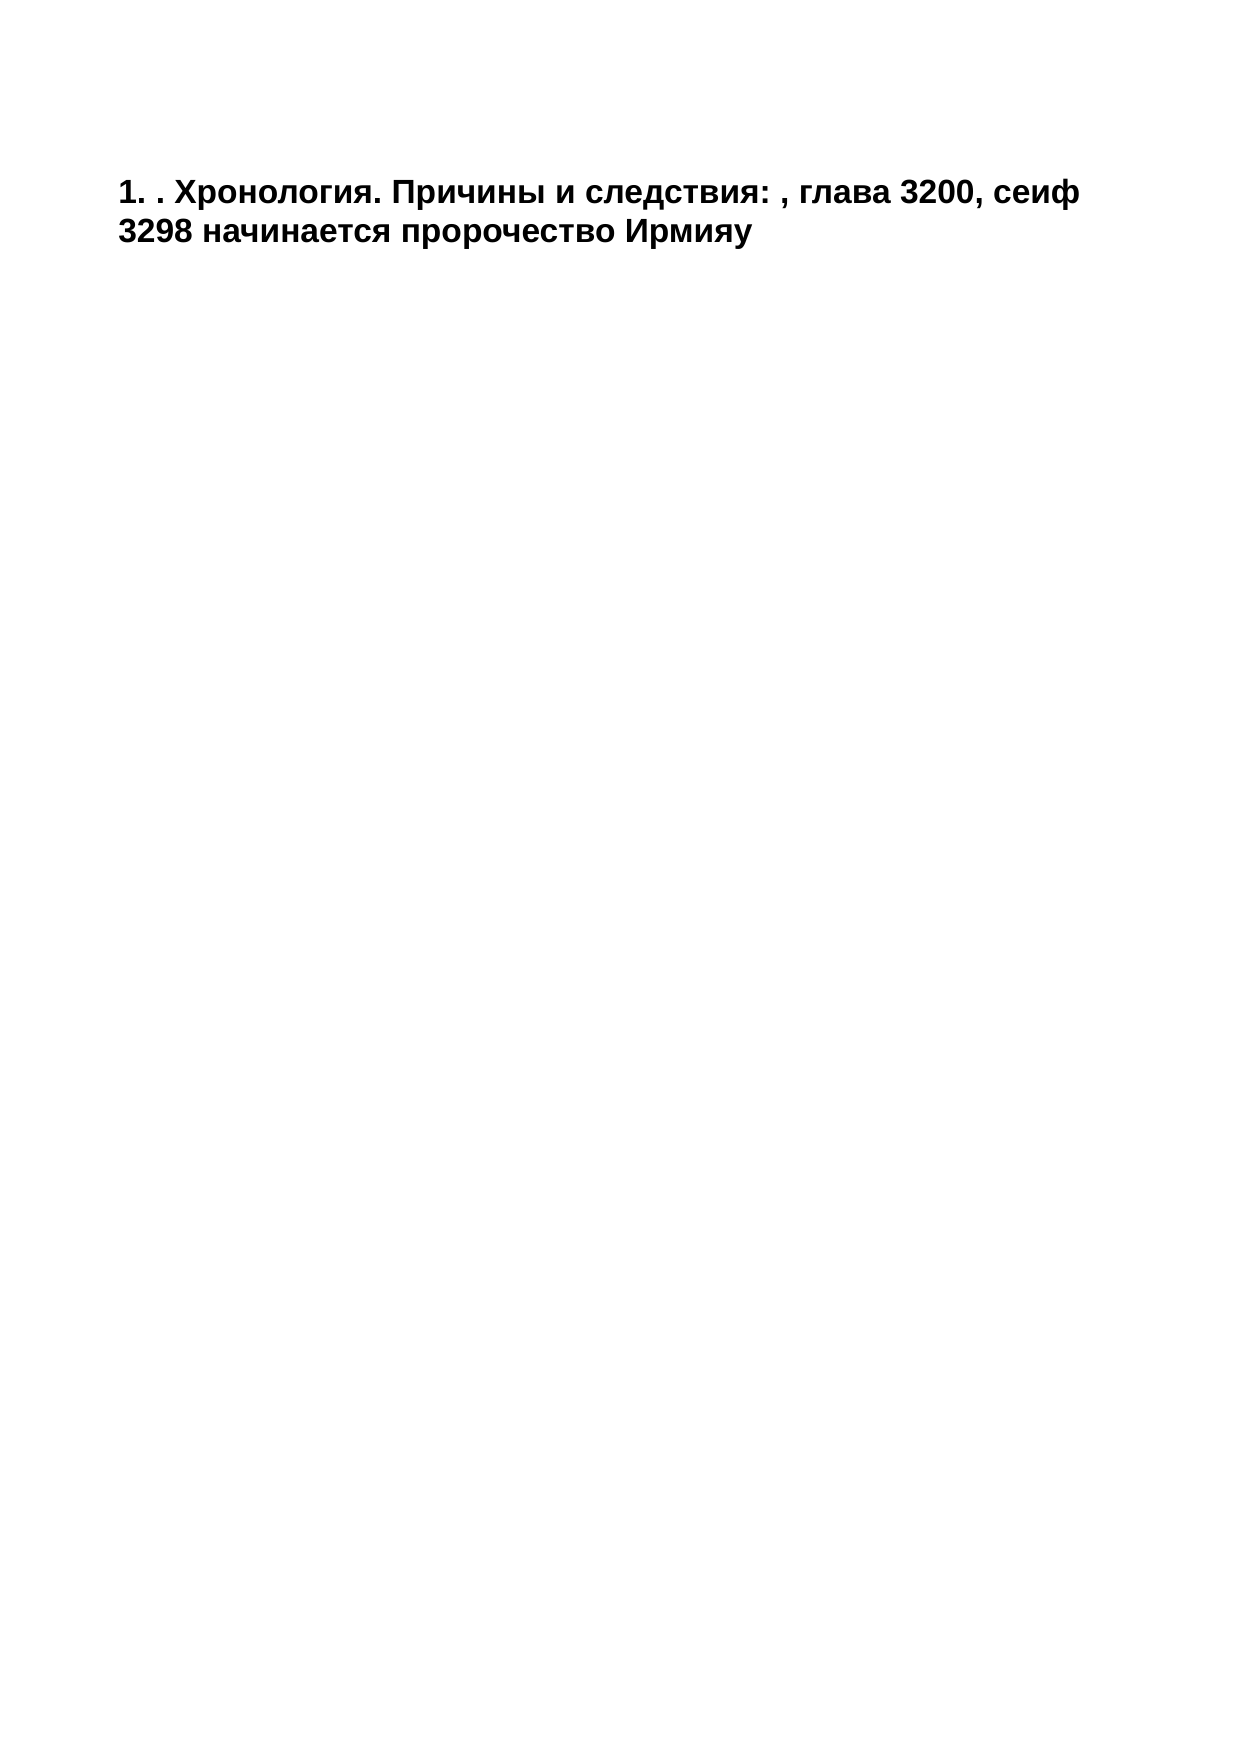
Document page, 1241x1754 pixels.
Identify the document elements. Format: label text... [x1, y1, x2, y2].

subtitle . Хронология. Причины и следствия: , глава 3200, сеиф 3298 начинается пророчество Ирмияу [118, 147, 1122, 204]
